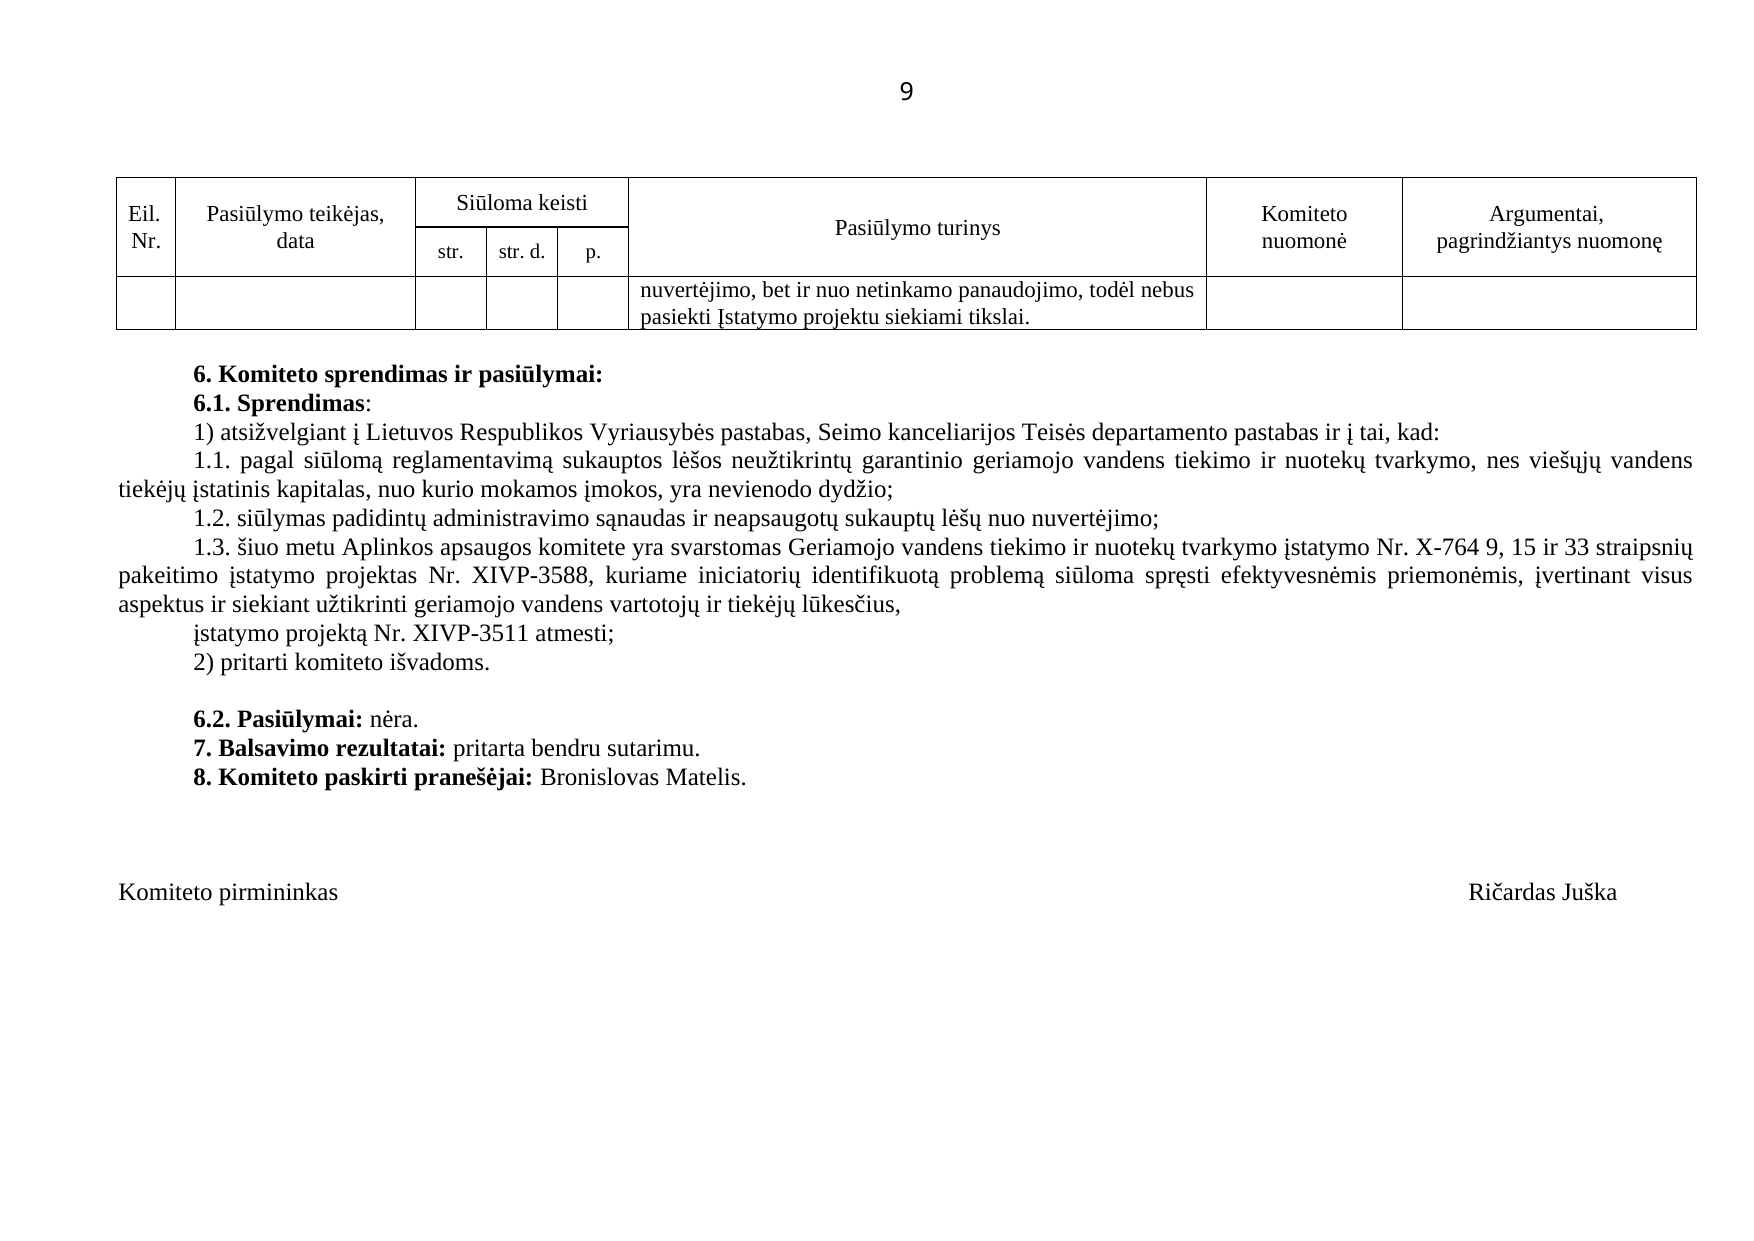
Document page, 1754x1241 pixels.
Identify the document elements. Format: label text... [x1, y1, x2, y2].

text 6.1. Sprendimas: [118, 388, 1695, 417]
text Komiteto pirmininkas (Parašas) Ričardas Juška [118, 877, 1695, 905]
table_header Komiteto nuomonė [1207, 178, 1402, 276]
table_cell nuvertėjimo, bet ir nuo netinkamo panaudojimo, todėl nebus pasiekti Įstatymo projektu siekiami tikslai. [629, 277, 1206, 329]
table_cell [558, 277, 628, 329]
text įstatymo projektą Nr. XIVP-3511 atmesti; [118, 618, 1695, 647]
table_header Eil. Nr. [117, 178, 175, 276]
text 6. Komiteto sprendimas ir pasiūlymai: [118, 359, 1695, 388]
text 1.1. pagal siūlomą reglamentavimą sukauptos lėšos neužtikrintų garantinio geriamojo vandens tiekimo ir nuotekų tvarkymo, nes viešųjų vandens tiekėjų įstatinis kapitalas, nuo kurio mokamos įmokos, yra nevienodo dydžio; [118, 445, 1695, 503]
text 7. Balsavimo rezultatai: pritarta bendru sutarimu. [118, 733, 1695, 762]
table_header Siūloma keisti [416, 178, 628, 226]
table_cell [1207, 277, 1402, 329]
text 1.3. šiuo metu Aplinkos apsaugos komitete yra svarstomas Geriamojo vandens tiekimo ir nuotekų tvarkymo įstatymo Nr. X-764 9, 15 ir 33 straipsnių pakeitimo įstatymo projektas Nr. XIVP-3588, kuriame iniciatorių identifikuotą problemą siūloma spręsti efektyvesnėmis priemonėmis, įvertinant visus aspektus ir siekiant užtikrinti geriamojo vandens vartotojų ir tiekėjų lūkesčius, [118, 532, 1695, 618]
text 1) atsižvelgiant į Lietuvos Respublikos Vyriausybės pastabas, Seimo kanceliarijos Teisės departamento pastabas ir į tai, kad: [118, 417, 1695, 445]
table_cell [1403, 277, 1696, 329]
table_cell [487, 277, 557, 329]
table_cell [117, 277, 175, 329]
table_cell str. [416, 228, 486, 276]
table_cell [416, 277, 486, 329]
table_cell str. d. [487, 228, 557, 276]
text 2) pritarti komiteto išvadoms. [118, 647, 1695, 675]
table_cell [176, 277, 415, 329]
table_cell p. [558, 228, 628, 276]
text 1.2. siūlymas padidintų administravimo sąnaudas ir neapsaugotų sukauptų lėšų nuo nuvertėjimo; [118, 503, 1695, 532]
text 6.2. Pasiūlymai: nėra. [118, 704, 1695, 733]
table_header Pasiūlymo turinys [629, 178, 1206, 276]
text 8. Komiteto paskirti pranešėjai: Bronislovas Matelis. [118, 762, 1695, 790]
table_header Argumentai, pagrindžiantys nuomonę [1403, 178, 1696, 276]
table_header Pasiūlymo teikėjas, data [176, 178, 415, 276]
